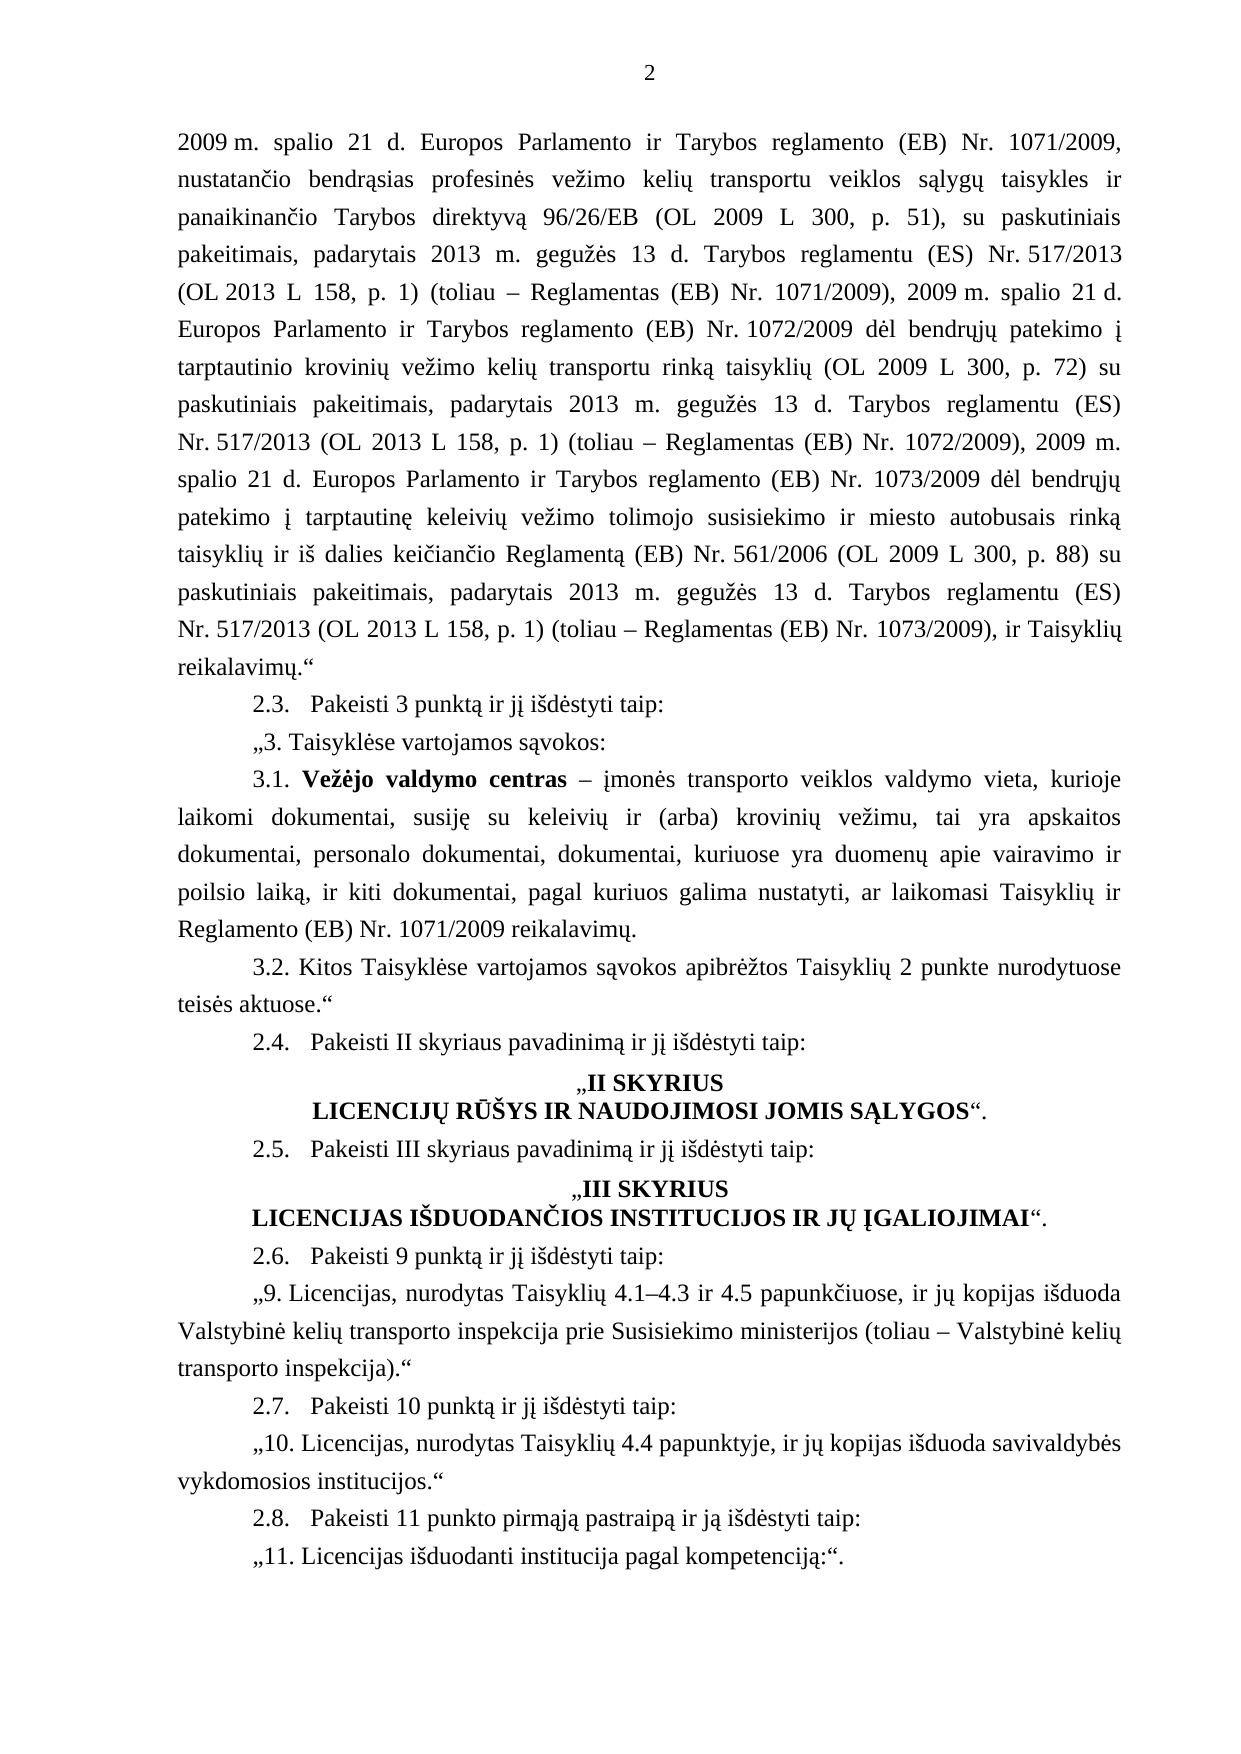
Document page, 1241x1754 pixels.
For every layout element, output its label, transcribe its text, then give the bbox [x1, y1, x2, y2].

text 2.3. Pakeisti 3 punktą ir jį išdėstyti taip: [177, 681, 1122, 718]
text „III SKYRIUS [177, 1174, 1122, 1203]
text „9. Licencijas, nurodytas Taisyklių 4.1–4.3 ir 4.5 papunkčiuose, ir jų kopijas išduoda Valstybinė kelių transporto inspekcija prie Susisiekimo ministerijos (toliau – Valstybinė kelių transporto inspekcija).“ [177, 1269, 1122, 1382]
text 2009 m. spalio 21 d. Europos Parlamento ir Tarybos reglamento (EB) Nr. 1071/2009, nustatančio bendrąsias profesinės vežimo kelių transportu veiklos sąlygų taisykles ir panaikinančio Tarybos direktyvą 96/26/EB (OL 2009 L 300, p. 51), su paskutiniais pakeitimais, padarytais 2013 m. gegužės 13 d. Tarybos reglamentu (ES) Nr. 517/2013 (OL 2013 L 158, p. 1) (toliau – Reglamentas (EB) Nr. 1071/2009), 2009 m. spalio 21 d. Europos Parlamento ir Tarybos reglamento (EB) Nr. 1072/2009 dėl bendrųjų patekimo į tarptautinio krovinių vežimo kelių transportu rinką taisyklių (OL 2009 L 300, p. 72) su paskutiniais pakeitimais, padarytais 2013 m. gegužės 13 d. Tarybos reglamentu (ES) Nr. 517/2013 (OL 2013 L 158, p. 1) (toliau – Reglamentas (EB) Nr. 1072/2009), 2009 m. spalio 21 d. Europos Parlamento ir Tarybos reglamento (EB) Nr. 1073/2009 dėl bendrųjų patekimo į tarptautinę keleivių vežimo tolimojo susisiekimo ir miesto autobusais rinką taisyklių ir iš dalies keičiančio Reglamentą (EB) Nr. 561/2006 (OL 2009 L 300, p. 88) su paskutiniais pakeitimais, padarytais 2013 m. gegužės 13 d. Tarybos reglamentu (ES) Nr. 517/2013 (OL 2013 L 158, p. 1) (toliau – Reglamentas (EB) Nr. 1073/2009), ir Taisyklių reikalavimų.“ [177, 118, 1122, 681]
text 3.2. Kitos Taisyklėse vartojamos sąvokos apibrėžtos Taisyklių 2 punkte nurodytuose teisės aktuose.“ [177, 943, 1122, 1018]
text LICENCIJŲ RŪŠYS IR NAUDOJIMOSI JOMIS SĄLYGOS“. [177, 1096, 1122, 1125]
text 2.7. Pakeisti 10 punktą ir jį išdėstyti taip: [177, 1382, 1122, 1419]
text 2.5. Pakeisti III skyriaus pavadinimą ir jį išdėstyti taip: [177, 1125, 1122, 1163]
text 2.4. Pakeisti II skyriaus pavadinimą ir jį išdėstyti taip: [177, 1018, 1122, 1056]
text LICENCIJAS IŠDUODANČIOS INSTITUCIJOS IR JŲ ĮGALIOJIMAI“. [177, 1203, 1122, 1232]
text „10. Licencijas, nurodytas Taisyklių 4.4 papunktyje, ir jų kopijas išduoda savivaldybės vykdomosios institucijos.“ [177, 1419, 1122, 1494]
text 2.6. Pakeisti 9 punktą ir jį išdėstyti taip: [177, 1232, 1122, 1269]
text „3. Taisyklėse vartojamos sąvokos: [177, 718, 1122, 756]
text „II SKYRIUS [177, 1068, 1122, 1096]
text 2.8. Pakeisti 11 punkto pirmąją pastraipą ir ją išdėstyti taip: [177, 1494, 1122, 1532]
text „11. Licencijas išduodanti institucija pagal kompetenciją:“. [177, 1532, 1122, 1569]
text 3.1. Vežėjo valdymo centras – įmonės transporto veiklos valdymo vieta, kurioje laikomi dokumentai, susiję su keleivių ir (arba) krovinių vežimu, tai yra apskaitos dokumentai, personalo dokumentai, dokumentai, kuriuose yra duomenų apie vairavimo ir poilsio laiką, ir kiti dokumentai, pagal kuriuos galima nustatyti, ar laikomasi Taisyklių ir Reglamento (EB) Nr. 1071/2009 reikalavimų. [177, 756, 1122, 943]
